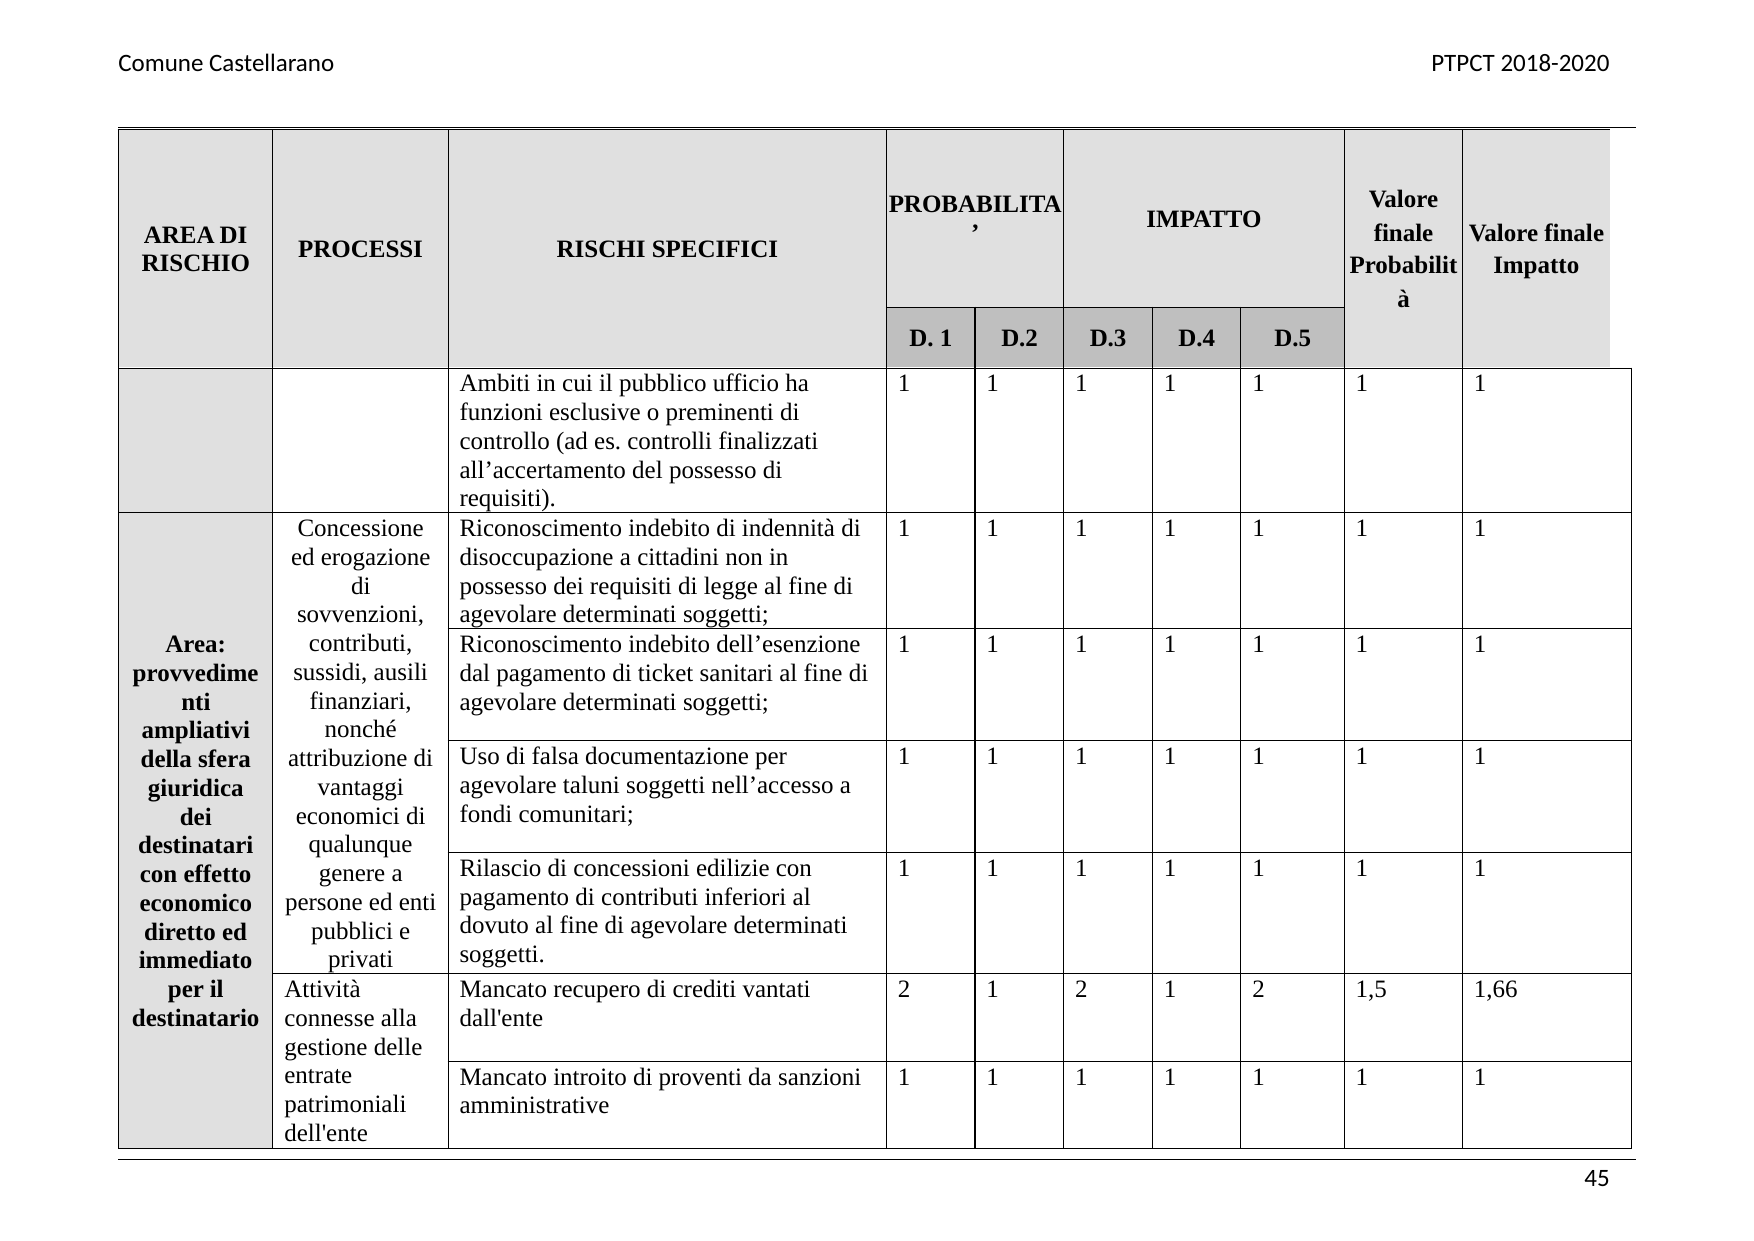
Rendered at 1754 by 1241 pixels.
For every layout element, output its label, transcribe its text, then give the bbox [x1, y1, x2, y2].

table_cell 1 [1064, 1062, 1152, 1148]
table_cell D. 1 [887, 308, 974, 367]
table_cell 1 [1345, 369, 1462, 512]
table_header [1610, 129, 1614, 307]
table_cell 1 [1463, 853, 1631, 973]
table_cell D.3 [1064, 308, 1152, 367]
table_cell Attività connesse alla gestione delle entrate patrimoniali dell'ente [273, 974, 448, 1148]
table_cell Mancato introito di proventi da sanzioni amministrative [449, 1062, 886, 1148]
table_cell 1 [1153, 513, 1240, 628]
table_cell 1 [976, 1062, 1063, 1148]
table_cell 1 [976, 741, 1063, 852]
table_header AREA DI RISCHIO [119, 130, 272, 367]
table_cell 1 [887, 853, 974, 973]
table_cell [1614, 307, 1618, 367]
table_cell Uso di falsa documentazione per agevolare taluni soggetti nell’accesso a fondi comunitari; [449, 741, 886, 852]
table_cell 1 [1345, 513, 1462, 628]
table_cell 1 [1463, 629, 1631, 740]
table_cell 1 [976, 513, 1063, 628]
table_cell 1 [1241, 369, 1344, 512]
table_cell Ambiti in cui il pubblico ufficio ha funzioni esclusive o preminenti di controllo (ad es. controlli finalizzati all’accertamento del possesso di requisiti). [449, 369, 886, 512]
table_cell 1 [887, 741, 974, 852]
table_cell 1 [1153, 974, 1240, 1061]
table_cell Rilascio di concessioni edilizie con pagamento di contributi inferiori al dovuto al fine di agevolare determinati soggetti. [449, 853, 886, 973]
table_cell 1 [976, 369, 1063, 512]
table_cell D.5 [1241, 308, 1344, 367]
table_cell 1 [1463, 1062, 1631, 1148]
table_cell 1 [1463, 513, 1631, 628]
table_cell [273, 369, 448, 512]
table_cell 1 [1064, 369, 1152, 512]
table_cell 1 [976, 629, 1063, 740]
table_cell 1 [1241, 629, 1344, 740]
table_cell [119, 369, 272, 512]
table_header RISCHI SPECIFICI [449, 130, 886, 367]
table_cell 1 [1064, 853, 1152, 973]
table_cell [1623, 307, 1627, 367]
table_cell 1 [1345, 741, 1462, 852]
table_cell 1 [1345, 853, 1462, 973]
table_cell 1 [1463, 741, 1631, 852]
table_header PROCESSI [273, 130, 448, 367]
table_cell 1 [1241, 741, 1344, 852]
table_cell 1 [1153, 741, 1240, 852]
table_cell [1627, 307, 1631, 367]
table_cell 1 [887, 513, 974, 628]
table_cell 1 [1153, 853, 1240, 973]
table_cell Mancato recupero di crediti vantati dall'ente [449, 974, 886, 1061]
table_header Valore finale Impatto [1463, 130, 1610, 367]
table_cell 1 [1153, 369, 1240, 512]
table_cell 1 [1064, 629, 1152, 740]
table_cell [1618, 307, 1622, 367]
table_cell 1 [1345, 1062, 1462, 1148]
table_cell 1 [887, 629, 974, 740]
table_cell 1,66 [1463, 974, 1631, 1061]
table_header [1614, 129, 1618, 307]
table_cell 1 [1064, 513, 1152, 628]
table_cell 1 [887, 1062, 974, 1148]
table_header [1618, 129, 1622, 307]
table_cell 1 [1064, 741, 1152, 852]
table_header Valore finale Probabilità [1345, 130, 1462, 367]
table_cell D.4 [1153, 308, 1240, 367]
table_cell 1 [1241, 853, 1344, 973]
table_cell D.2 [976, 308, 1063, 367]
table_cell 1 [1463, 369, 1631, 512]
table_cell Riconoscimento indebito dell’esenzione dal pagamento di ticket sanitari al fine di agevolare determinati soggetti; [449, 629, 886, 740]
table_header [1627, 129, 1631, 307]
table_cell 1,5 [1345, 974, 1462, 1061]
table_cell Area: provvedimenti ampliativi della sfera giuridica dei destinatari con effetto economico diretto ed immediato per il destinatario [119, 513, 272, 1148]
table_cell Riconoscimento indebito di indennità di disoccupazione a cittadini non in possesso dei requisiti di legge al fine di agevolare determinati soggetti; [449, 513, 886, 628]
table_cell 1 [887, 369, 974, 512]
table_cell Concessione ed erogazione di sovvenzioni, contributi, sussidi, ausili finanziari, nonché attribuzione di vantaggi economici di qualunque genere a persone ed enti pubblici e privati [273, 513, 448, 973]
table_cell 2 [1064, 974, 1152, 1061]
table_cell [1610, 307, 1614, 367]
table_cell 1 [1153, 629, 1240, 740]
table_cell 1 [1241, 513, 1344, 628]
table_cell 1 [1345, 629, 1462, 740]
table_cell 2 [887, 974, 974, 1061]
table_cell 1 [976, 853, 1063, 973]
table_header [1623, 129, 1627, 307]
table_cell 1 [1241, 1062, 1344, 1148]
table_cell 1 [1153, 1062, 1240, 1148]
table_header IMPATTO [1064, 130, 1344, 307]
table_header PROBABILITA’ [887, 130, 1063, 307]
table_cell 2 [1241, 974, 1344, 1061]
table_cell 1 [976, 974, 1063, 1061]
